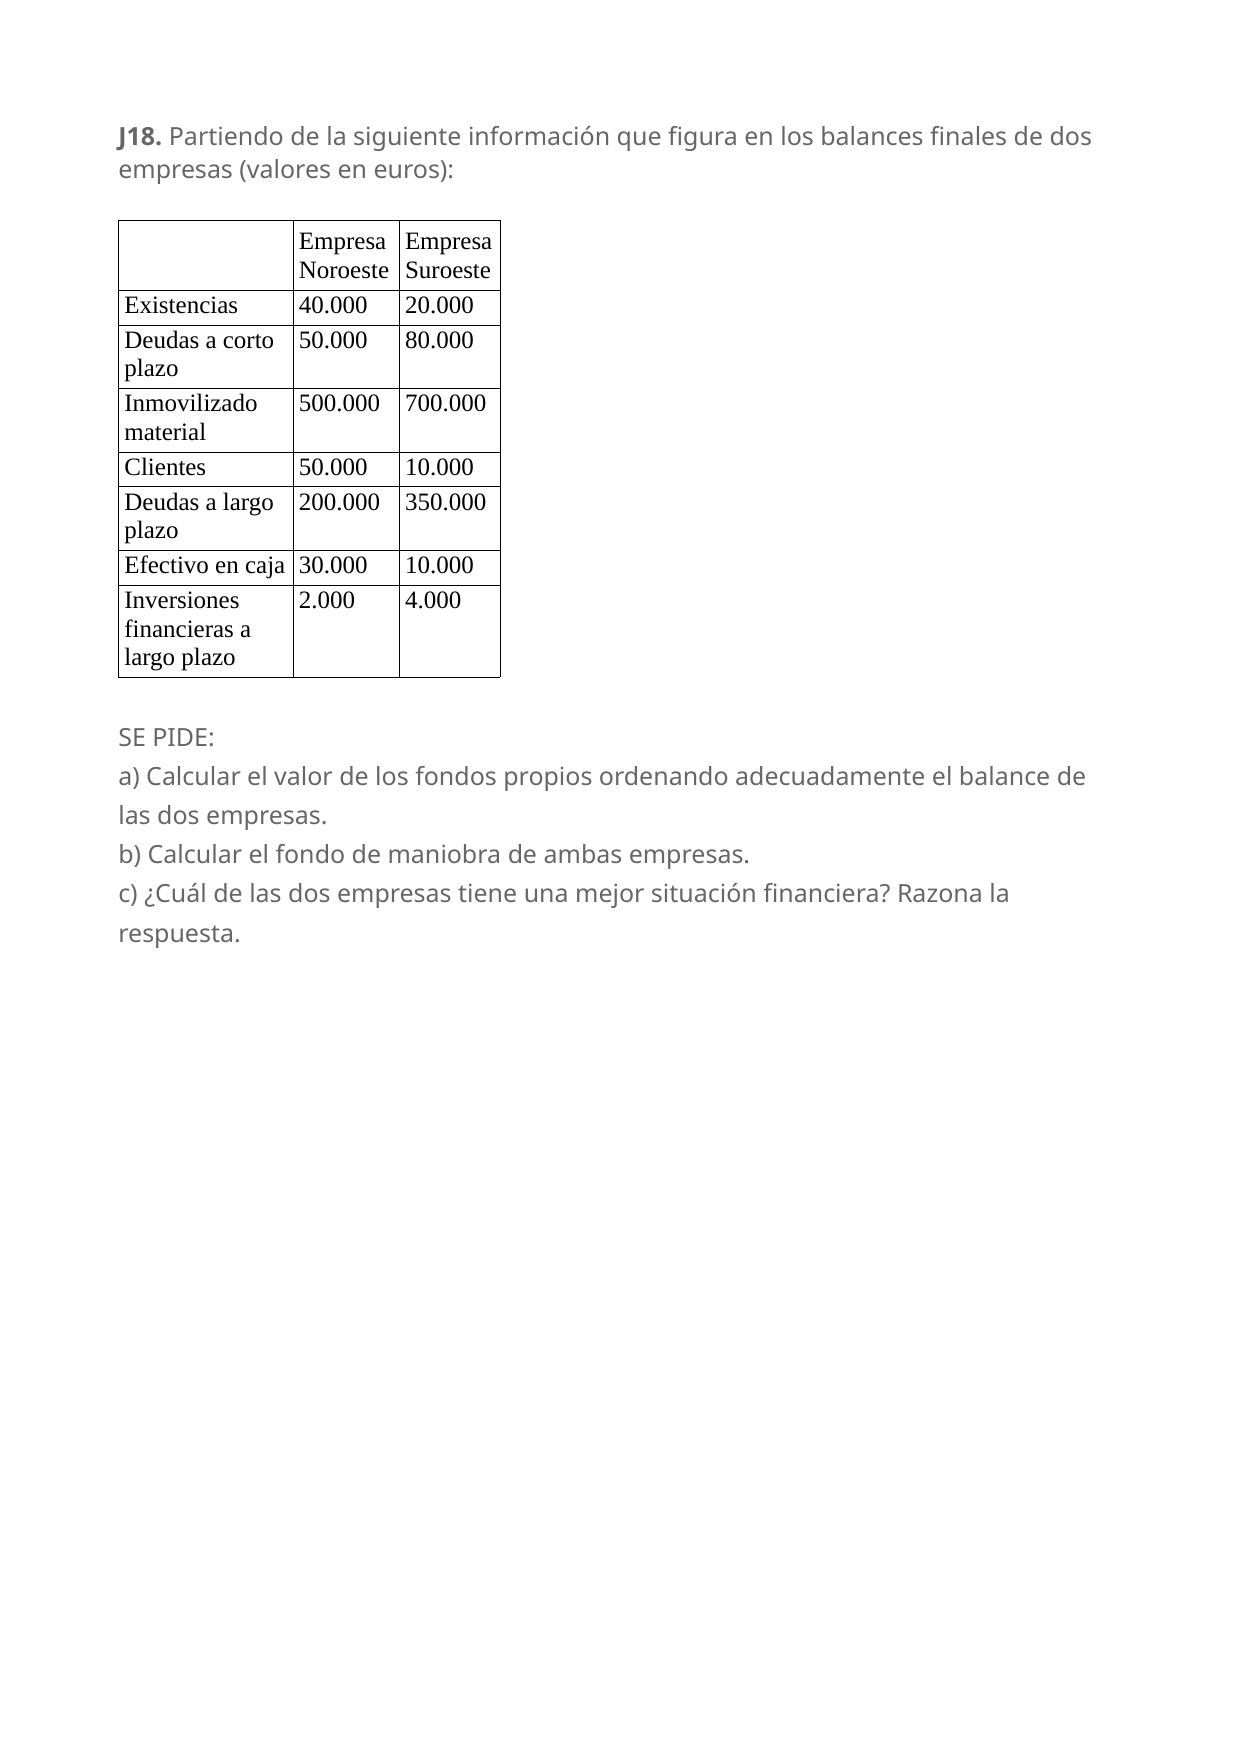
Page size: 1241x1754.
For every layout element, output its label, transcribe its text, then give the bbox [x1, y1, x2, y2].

table_cell Inmovilizado material [119, 389, 293, 452]
text SE PIDE: [118, 719, 1122, 753]
text a) Calcular el valor de los fondos propios ordenando adecuadamente el balance de las dos empresas. [118, 759, 1122, 832]
table_cell 20.000 [400, 291, 500, 324]
table_cell Efectivo en caja [119, 551, 293, 585]
table_cell 80.000 [400, 326, 500, 388]
table_cell 50.000 [294, 326, 399, 388]
text b) Calcular el fondo de maniobra de ambas empresas. [118, 837, 1122, 871]
table_cell Existencias [119, 291, 293, 324]
table_cell 30.000 [294, 551, 399, 585]
text J18. Partiendo de la siguiente información que figura en los balances finales de dos empresas (valores en euros): [118, 118, 1122, 186]
table_header [119, 221, 293, 290]
table_cell Deudas a corto plazo [119, 326, 293, 388]
table_cell 50.000 [294, 453, 399, 486]
table_header Empresa Suroeste [400, 221, 500, 290]
text c) ¿Cuál de las dos empresas tiene una mejor situación financiera? Razona la respuesta. [118, 876, 1122, 949]
table_header Empresa Noroeste [294, 221, 399, 290]
table_cell 40.000 [294, 291, 399, 324]
table_cell 4.000 [400, 586, 500, 677]
table_cell Inversiones financieras a largo plazo [119, 586, 293, 677]
table_cell 2.000 [294, 586, 399, 677]
table_cell Deudas a largo plazo [119, 487, 293, 550]
table_cell Clientes [119, 453, 293, 486]
table_cell 500.000 [294, 389, 399, 452]
table_cell 10.000 [400, 453, 500, 486]
table_cell 200.000 [294, 487, 399, 550]
table_cell 700.000 [400, 389, 500, 452]
table_cell 10.000 [400, 551, 500, 585]
table_cell 350.000 [400, 487, 500, 550]
